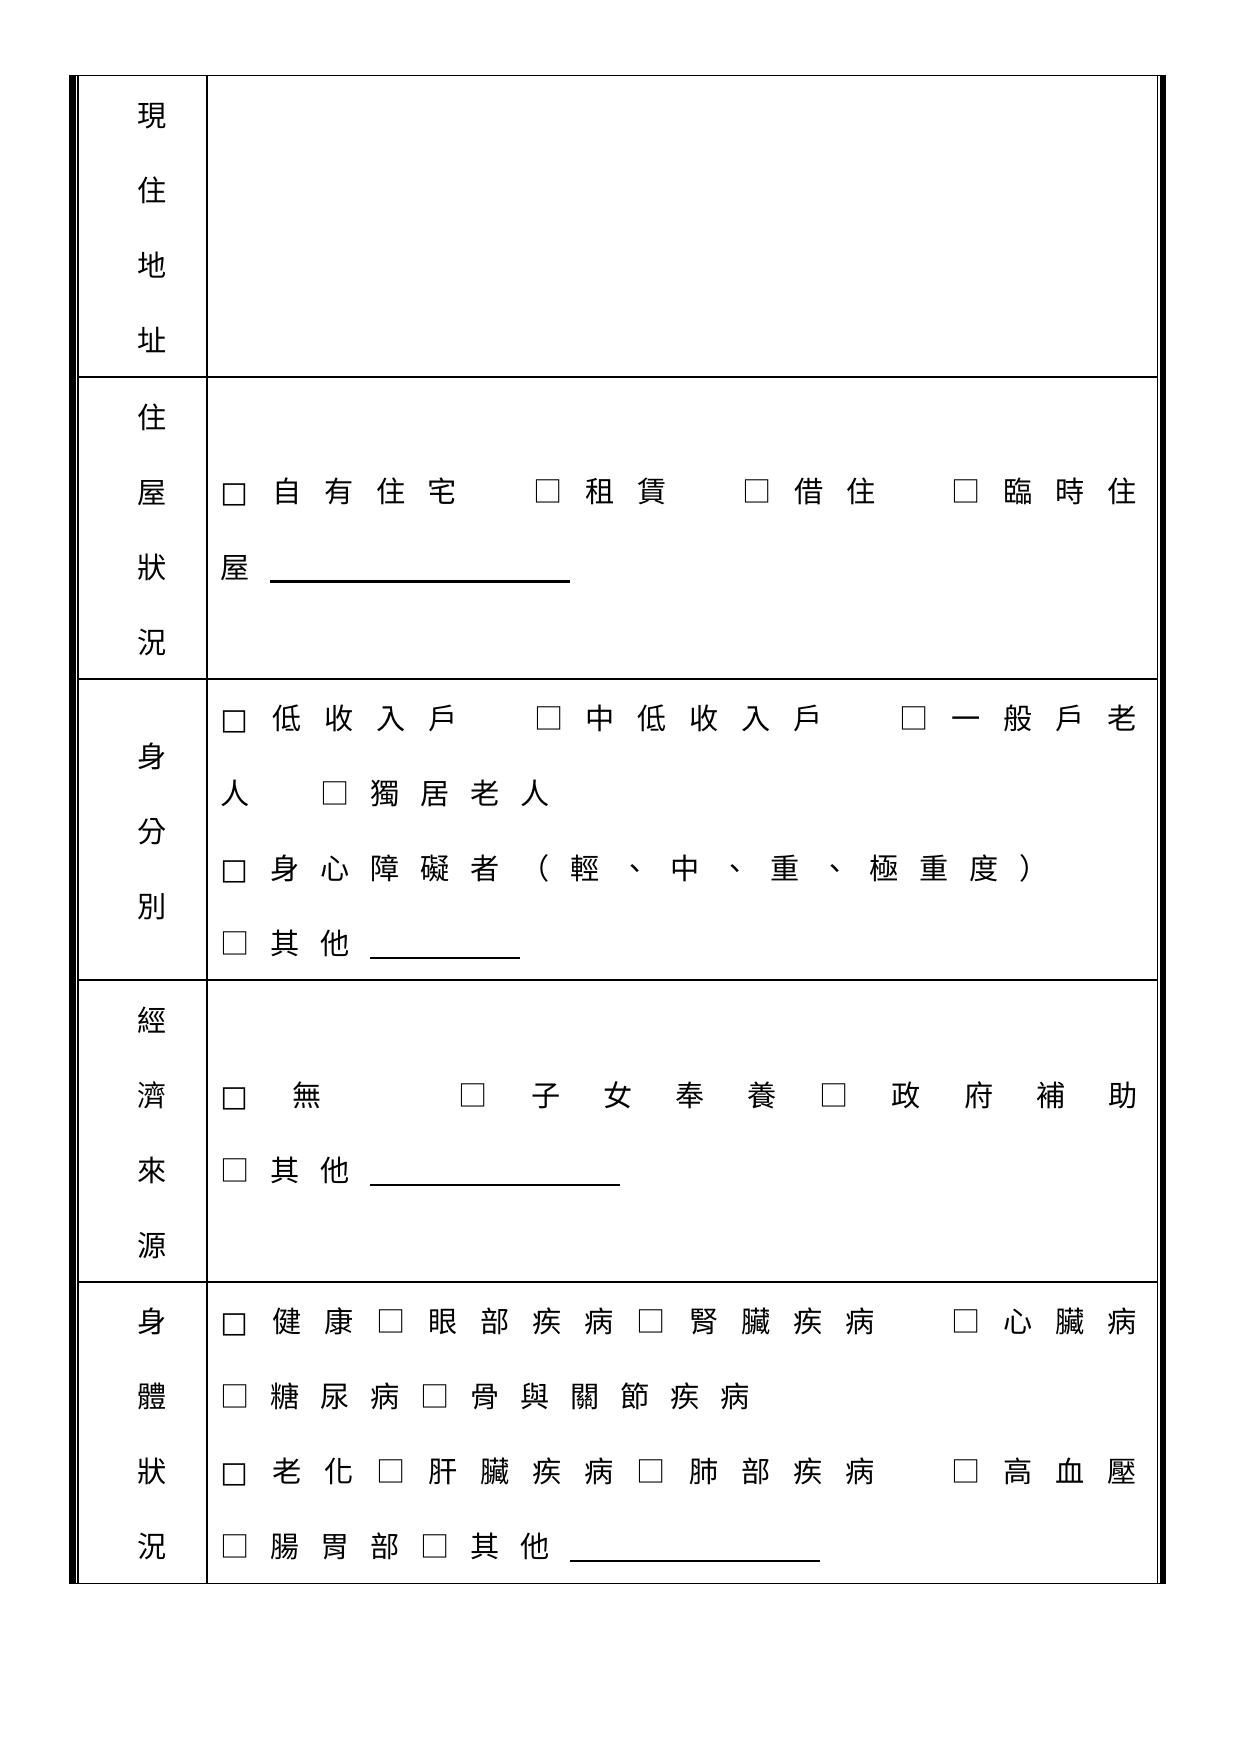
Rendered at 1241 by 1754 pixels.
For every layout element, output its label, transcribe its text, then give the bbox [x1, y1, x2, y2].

table_cell □低收入戶 □中低收入戶 □一般戶老人 □獨居老人 □身心障礙者（輕、中、重、極重度） □其他 [208, 680, 1157, 979]
table_cell □健康□眼部疾病□腎臟疾病 □心臟病□糖尿病□骨與關節疾病 □老化□肝臟疾病□肺部疾病 □高血壓□腸胃部□其他 [208, 1283, 1157, 1582]
table_cell 現住地址 [79, 76, 206, 376]
table_cell 身 分 別 [79, 680, 206, 979]
table_cell 身體狀況 [79, 1283, 206, 1582]
table_cell 經濟來源 [79, 981, 206, 1281]
table_cell 住屋狀況 [79, 378, 206, 678]
table_cell □無 □子女奉養□政府補助 □其他 [208, 981, 1157, 1281]
table_cell [208, 76, 1157, 376]
table_cell □自有住宅 □租賃 □借住 □臨時住屋 [208, 378, 1157, 678]
